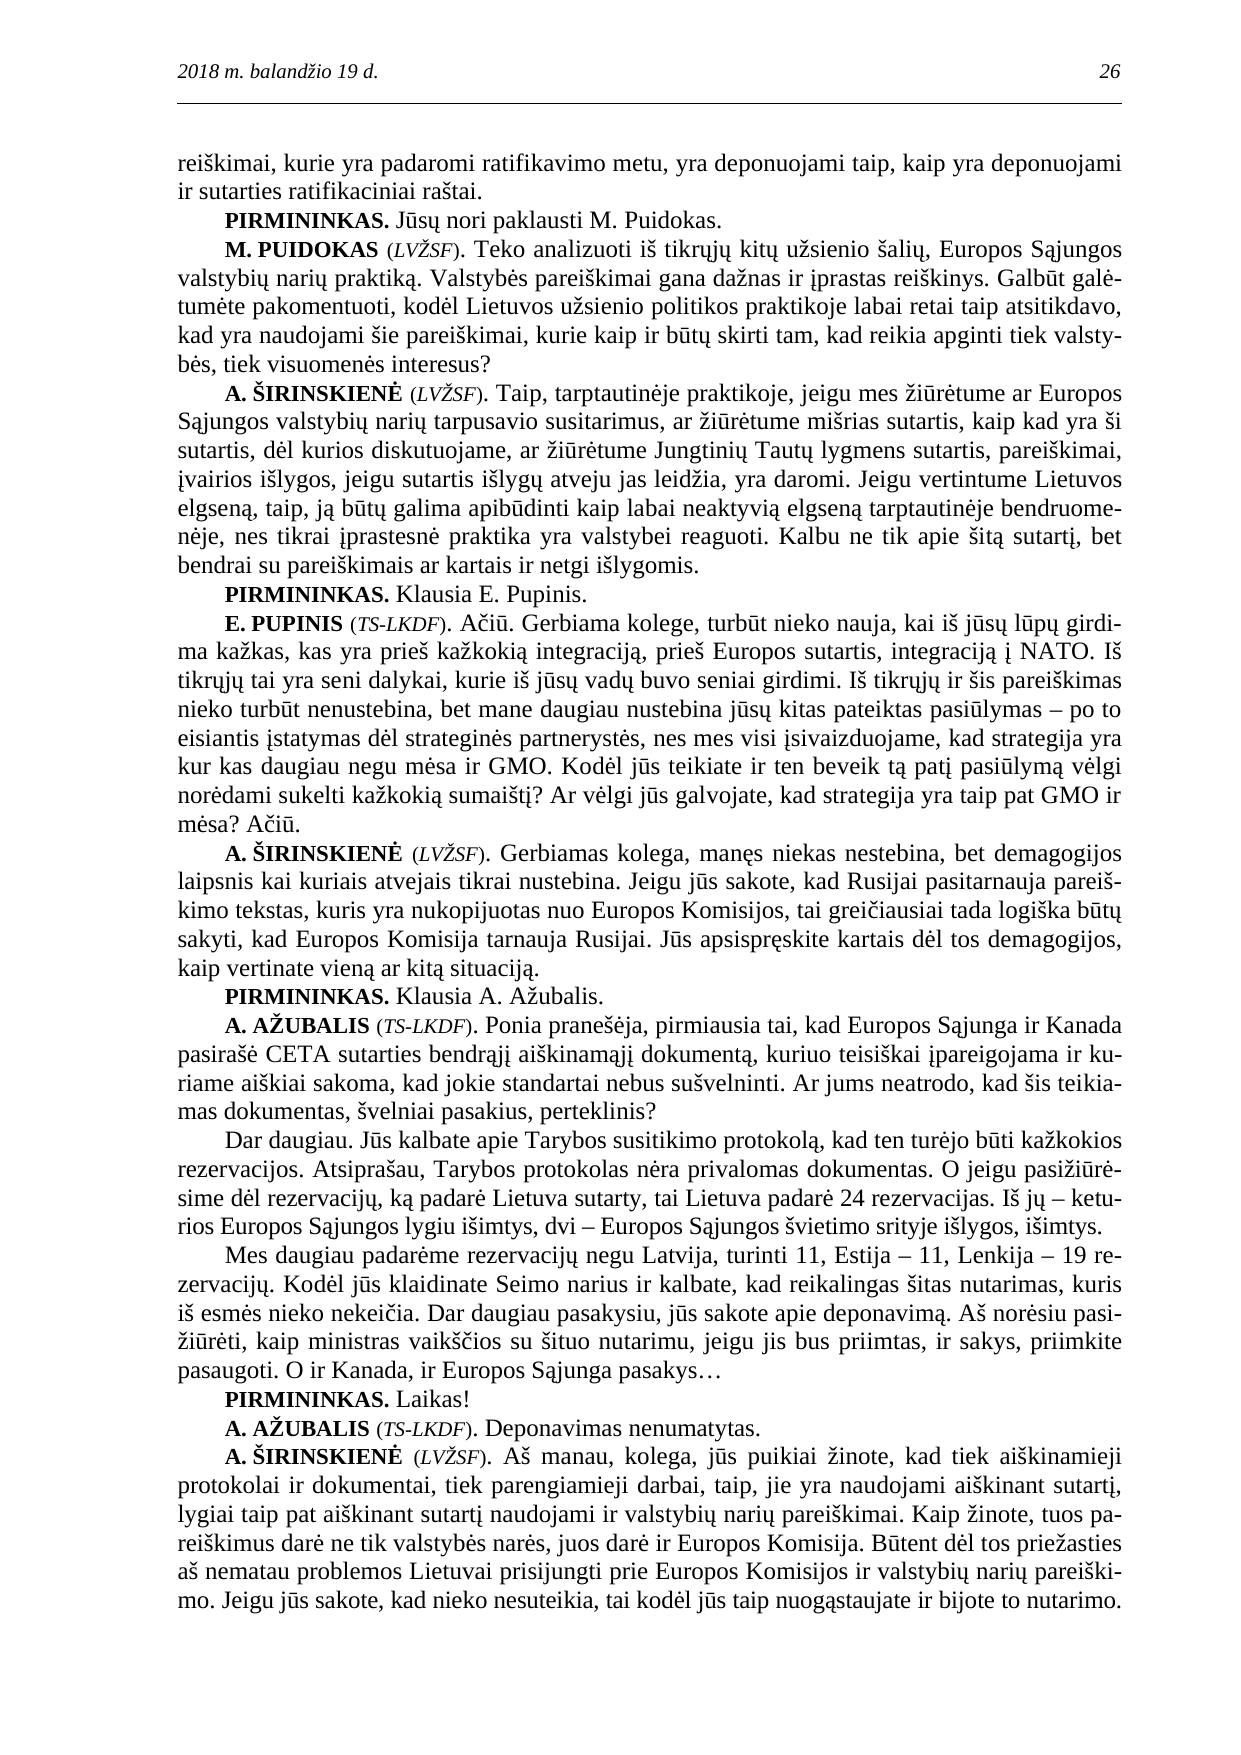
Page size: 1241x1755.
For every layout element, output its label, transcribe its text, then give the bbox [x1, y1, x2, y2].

text PIRMININKAS. Klau­sia E. Pu­pi­nis. [177, 579, 1122, 608]
text M. PUIDOKAS (LVŽSF). Te­ko ana­li­zuo­ti iš tik­rų­jų ki­tų už­sie­nio ša­lių, Eu­ro­pos Są­jun­gos vals­ty­bių na­rių prak­ti­ką. Vals­ty­bės pa­reiš­ki­mai ga­na daž­nas ir įpras­tas reiš­ki­nys. Gal­būt ga­lė­tu­mė­te pa­ko­men­tuo­ti, ko­dėl Lie­tu­vos už­sie­nio po­li­ti­kos prak­ti­ko­je la­bai re­tai taip at­si­tik­da­vo, kad yra nau­do­ja­mi šie pa­reiš­ki­mai, ku­rie kaip ir bū­tų skir­ti tam, kad rei­kia ap­gin­ti tiek vals­ty­bės, tiek vi­suo­me­nės in­te­re­sus? [177, 234, 1122, 378]
text Mes dau­giau pa­da­rė­me re­zer­va­ci­jų ne­gu Lat­vi­ja, tu­rin­ti 11, Es­ti­ja – 11, Len­ki­ja – 19 re­zer­va­ci­jų. Ko­dėl jūs klai­di­na­te Sei­mo na­rius ir kal­ba­te, kad rei­ka­lin­gas ši­tas nu­ta­ri­mas, ku­ris iš es­mės nie­ko ne­kei­čia. Dar dau­giau pa­sa­ky­siu, jūs sa­ko­te apie de­po­na­vi­mą. Aš no­rė­siu pa­si­žiū­rė­ti, kaip mi­nist­ras vaikš­čios su ši­tuo nu­ta­ri­mu, jei­gu jis bus pri­im­tas, ir sa­kys, pri­im­ki­te pa­sau­go­ti. O ir Ka­na­da, ir Eu­ro­pos Są­jun­ga pa­sa­kys… [177, 1240, 1122, 1384]
text PIRMININKAS. Lai­kas! [177, 1384, 1122, 1413]
text A. AŽUBALIS (TS-LKDF). Po­nia pra­ne­šė­ja, pir­miau­sia tai, kad Eu­ro­pos Są­jun­ga ir Ka­na­da pa­si­ra­šė CETA su­tar­ties ben­drą­jį aiš­ki­na­mą­jį do­ku­men­tą, ku­riuo tei­siš­kai įpa­rei­go­ja­ma ir ku­ria­me aiš­kiai sa­ko­ma, kad jo­kie stan­dar­tai ne­bus su­švel­nin­ti. Ar jums ne­at­ro­do, kad šis tei­kia­mas do­ku­men­tas, švel­niai pa­sa­kius, per­tek­li­nis? [177, 1010, 1122, 1125]
text A. ŠIRINSKIENĖ (LVŽSF). Aš ma­nau, ko­le­ga, jūs pui­kiai ži­no­te, kad tiek aiš­ki­na­mie­ji pro­to­ko­lai ir do­ku­men­tai, tiek pa­ren­gia­mie­ji dar­bai, taip, jie yra nau­do­ja­mi aiš­ki­nant su­tar­tį, ly­giai taip pat aiš­ki­nant su­tar­tį nau­do­ja­mi ir vals­ty­bių na­rių pa­reiš­ki­mai. Kaip ži­no­te, tuos pa­reiš­ki­mus da­rė ne tik vals­ty­bės na­rės, juos da­rė ir Eu­ro­pos Ko­mi­si­ja. Bū­tent dėl tos prie­žas­ties aš ne­ma­tau pro­ble­mos Lie­tu­vai pri­si­jung­ti prie Eu­ro­pos Ko­mi­si­jos ir vals­ty­bių na­rių pa­reiš­ki­mo. Jei­gu jūs sa­ko­te, kad nie­ko ne­su­tei­kia, tai ko­dėl jūs taip nuo­gąs­tau­ja­te ir bi­jo­te to nu­ta­ri­mo. [177, 1441, 1122, 1614]
text A. ŠIRINSKIENĖ (LVŽSF). Ger­bia­mas ko­le­ga, ma­nęs nie­kas ne­ste­bi­na, bet de­ma­go­gi­jos laips­nis kai ku­riais at­ve­jais tik­rai nu­ste­bi­na. Jei­gu jūs sa­ko­te, kad Ru­si­jai pa­si­tar­nau­ja pa­reiš­ki­mo teks­tas, ku­ris yra nu­ko­pi­juo­tas nuo Eu­ro­pos Ko­mi­si­jos, tai grei­čiau­siai ta­da lo­giš­ka bū­tų sa­ky­ti, kad Eu­ro­pos Ko­mi­si­ja tar­nau­ja Ru­si­jai. Jūs ap­si­spręs­ki­te kar­tais dėl tos de­ma­go­gi­jos, kaip ver­ti­na­te vie­ną ar ki­tą si­tu­a­ci­ją. [177, 838, 1122, 981]
text A. AŽUBALIS (TS-LKDF). De­po­na­vi­mas ne­nu­ma­ty­tas. [177, 1413, 1122, 1441]
text A. ŠIRINSKIENĖ (LVŽSF). Taip, tarp­tau­ti­nė­je prak­ti­ko­je, jei­gu mes žiū­rė­tu­me ar Eu­ro­pos Są­jun­gos vals­ty­bių na­rių tar­pu­sa­vio su­si­ta­ri­mus, ar žiū­rė­tu­me miš­rias su­tar­tis, kaip kad yra ši su­tar­tis, dėl ku­rios dis­ku­tuo­ja­me, ar žiū­rė­tu­me Jung­ti­nių Tau­tų lyg­mens su­tar­tis, pa­reiš­ki­mai, įvai­rios iš­ly­gos, jei­gu su­tar­tis iš­ly­gų at­ve­ju jas lei­džia, yra da­ro­mi. Jei­gu ver­tin­tu­me Lie­tu­vos elg­se­ną, taip, ją bū­tų ga­li­ma api­bū­din­ti kaip la­bai ne­ak­ty­vią elg­se­ną tarp­tau­ti­nė­je ben­druo­me­nė­je, nes tik­rai įpras­tes­nė prak­ti­ka yra vals­ty­bei re­a­guo­ti. Kal­bu ne tik apie ši­tą su­tar­tį, bet ben­drai su pa­reiš­ki­mais ar kar­tais ir net­gi iš­ly­go­mis. [177, 378, 1122, 579]
text Dar dau­giau. Jūs kal­ba­te apie Ta­ry­bos su­si­ti­ki­mo pro­to­ko­lą, kad ten tu­rė­jo bū­ti kaž­ko­kios re­zer­va­ci­jos. At­si­pra­šau, Ta­ry­bos pro­to­ko­las nė­ra pri­va­lo­mas do­ku­men­tas. O jei­gu pa­si­žiū­rė­si­me dėl re­zer­va­ci­jų, ką pa­da­rė Lie­tu­va su­tar­ty, tai Lie­tu­va pa­da­rė 24 re­zer­va­ci­jas. Iš jų – ke­tu­rios Eu­ro­pos Są­jun­gos ly­giu iš­im­tys, dvi – Eu­ro­pos Są­jun­gos švie­ti­mo sri­ty­je iš­ly­gos, iš­im­tys. [177, 1125, 1122, 1240]
text PIRMININKAS. Klau­sia A. Ažu­ba­lis. [177, 981, 1122, 1010]
text reiš­ki­mai, ku­rie yra pa­da­ro­mi ra­ti­fi­ka­vi­mo me­tu, yra de­po­nuo­ja­mi taip, kaip yra de­po­nuo­ja­mi ir su­tar­ties ra­ti­fi­ka­ci­niai raš­tai. [177, 148, 1122, 205]
text E. PUPINIS (TS-LKDF). Ačiū. Ger­bia­ma ko­le­ge, tur­būt nie­ko nau­ja, kai iš jū­sų lū­pų gir­di­ma kaž­kas, kas yra prieš kaž­ko­kią in­teg­ra­ci­ją, prieš Eu­ro­pos su­tar­tis, in­teg­ra­ci­ją į NATO. Iš tik­rų­jų tai yra se­ni da­ly­kai, ku­rie iš jū­sų va­dų bu­vo se­niai gir­di­mi. Iš tik­rų­jų ir šis pa­reiš­ki­mas nie­ko tur­būt ne­nu­ste­bi­na, bet ma­ne dau­giau nu­ste­bi­na jū­sų ki­tas pa­teik­tas pa­siū­ly­mas – po to ei­sian­tis įsta­ty­mas dėl stra­te­gi­nės part­ne­rys­tės, nes mes vi­si įsi­vaiz­duo­ja­me, kad stra­te­gi­ja yra kur kas dau­giau ne­gu mė­sa ir GMO. Ko­dėl jūs tei­kia­te ir ten be­veik tą pa­tį pa­siū­ly­mą vėl­gi no­rė­da­mi su­kel­ti kaž­ko­kią su­maiš­tį? Ar vėl­gi jūs gal­vo­ja­te, kad stra­te­gi­ja yra taip pat GMO ir mė­sa? Ačiū. [177, 608, 1122, 838]
text PIRMININKAS. Jū­sų no­ri pa­klaus­ti M. Pui­do­kas. [177, 205, 1122, 234]
